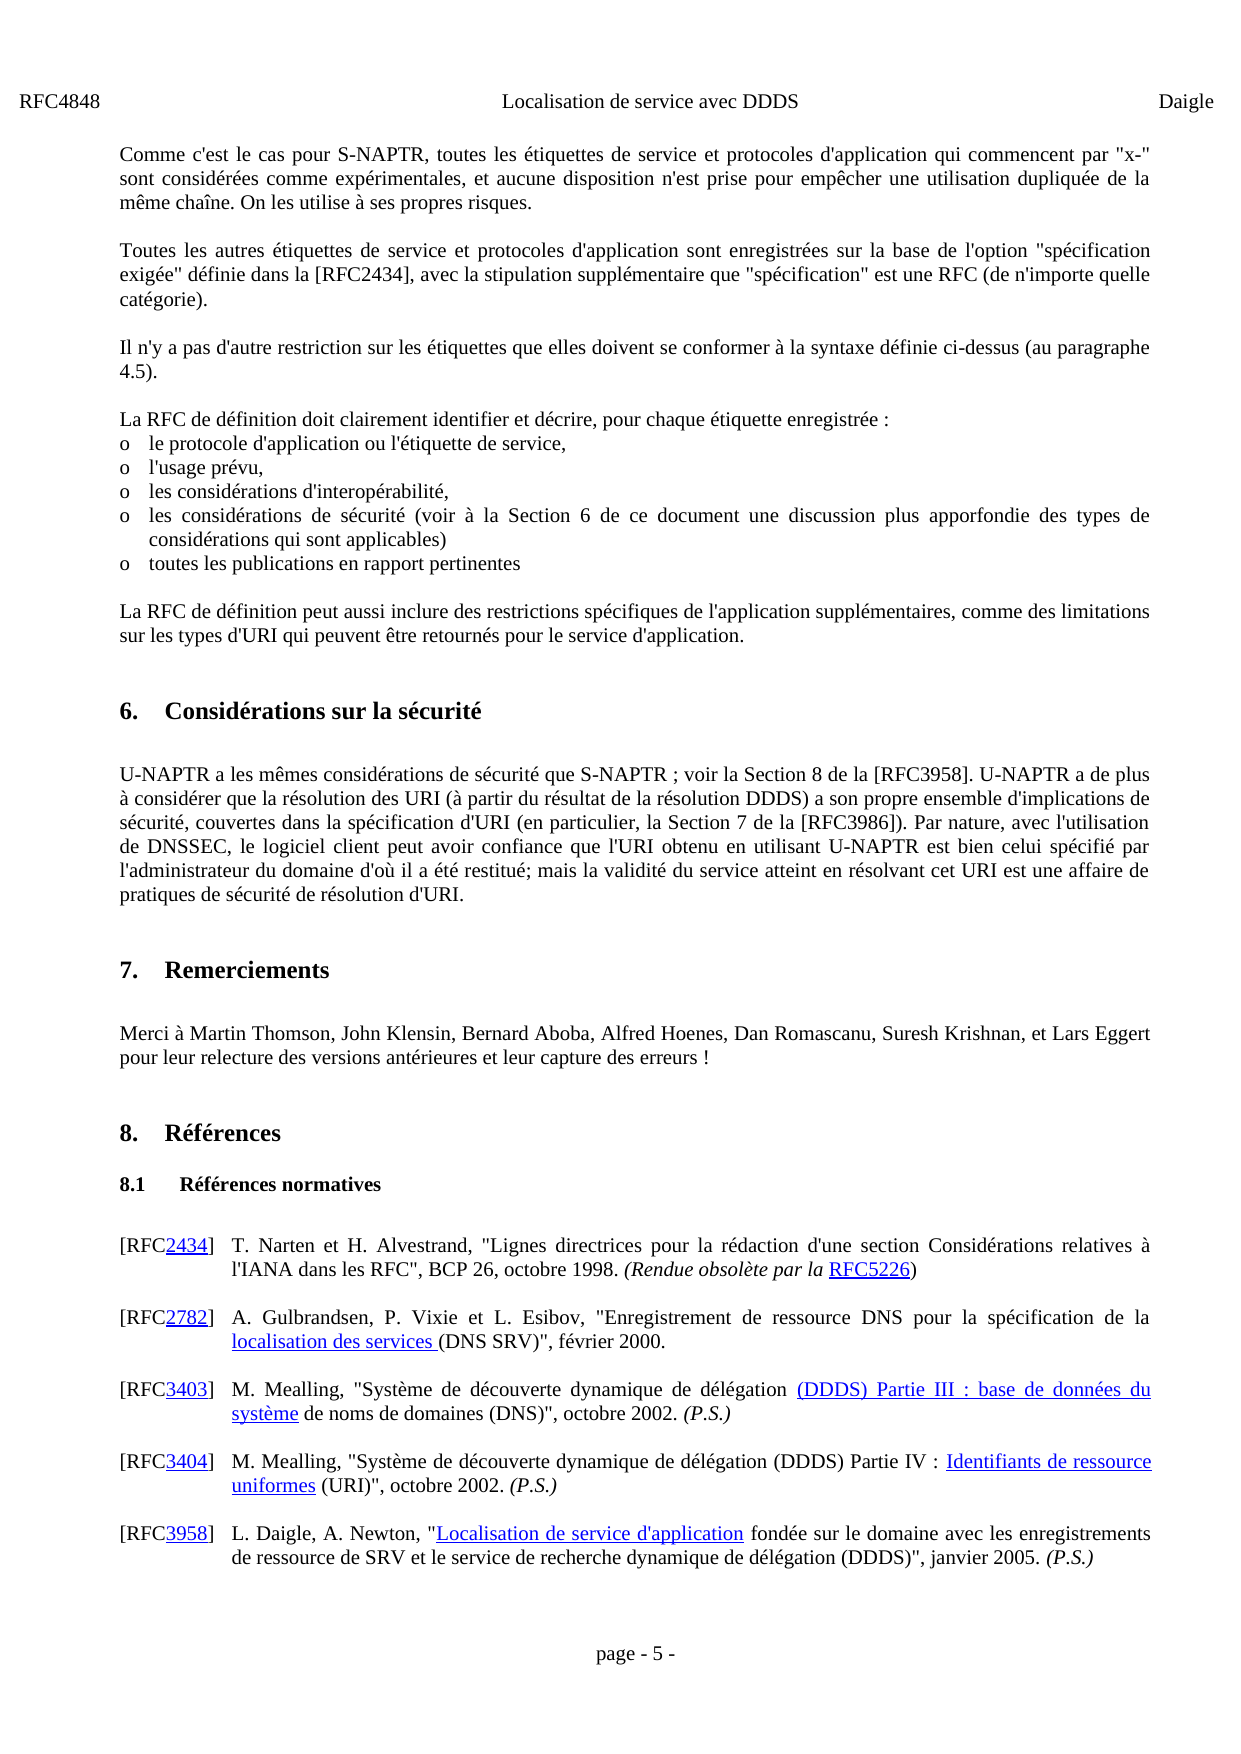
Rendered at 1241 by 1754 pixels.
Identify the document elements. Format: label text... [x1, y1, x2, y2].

text Comme c'est le cas pour S-NAPTR, toutes les étiquettes de service et protocoles d'application qui commencent par "x-" sont considérées comme expérimentales, et aucune disposition n'est prise pour empêcher une utilisation dupliquée de la même chaîne. On les utilise à ses propres risques. [119, 142, 1152, 214]
text La RFC de définition doit clairement identifier et décrire, pour chaque étiquette enregistrée : [119, 407, 1152, 431]
subtitle 8. Références [119, 1118, 1152, 1146]
text Toutes les autres étiquettes de service et protocoles d'application sont enregistrées sur la base de l'option "spécification exigée" définie dans la [RFC2434], avec la stipulation supplémentaire que "spécification" est une RFC (de n'importe quelle catégorie). [119, 238, 1152, 311]
text [RFC2782] A. Gulbrandsen, P. Vixie et L. Esibov, "Enregistrement de ressource DNS pour la spécification de la localisation des services (DNS SRV)", février 2000. [119, 1305, 1152, 1353]
subtitle 8.1 Références normatives [119, 1172, 1152, 1196]
text [RFC3404] M. Mealling, "Système de découverte dynamique de délégation (DDDS) Partie IV : Identifiants de ressource uniformes (URI)", octobre 2002. (P.S.) [119, 1449, 1152, 1497]
text o l'usage prévu, [119, 455, 1152, 479]
text [RFC3958] L. Daigle, A. Newton, "Localisation de service d'application fondée sur le domaine avec les enregistrements de ressource de SRV et le service de recherche dynamique de délégation (DDDS)", janvier 2005. (P.S.) [119, 1521, 1152, 1569]
text Merci à Martin Thomson, John Klensin, Bernard Aboba, Alfred Hoenes, Dan Romascanu, Suresh Krishnan, et Lars Eggert pour leur relecture des versions antérieures et leur capture des erreurs ! [119, 1021, 1152, 1069]
text La RFC de définition peut aussi inclure des restrictions spécifiques de l'application supplémentaires, comme des limitations sur les types d'URI qui peuvent être retournés pour le service d'application. [119, 599, 1152, 647]
text Il n'y a pas d'autre restriction sur les étiquettes que elles doivent se conformer à la syntaxe définie ci-dessus (au paragraphe 4.5). [119, 334, 1152, 383]
text o toutes les publications en rapport pertinentes [119, 551, 1152, 575]
text o les considérations de sécurité (voir à la Section 6 de ce document une discussion plus apporfondie des types de considérations qui sont applicables) [119, 503, 1152, 551]
text [RFC2434] T. Narten et H. Alvestrand, "Lignes directrices pour la rédaction d'une section Considérations relatives à l'IANA dans les RFC", BCP 26, octobre 1998. (Rendue obsolète par la RFC5226) [119, 1232, 1152, 1281]
subtitle 7. Remerciements [119, 955, 1152, 984]
text [RFC3403] M. Mealling, "Système de découverte dynamique de délégation (DDDS) Partie III : base de données du système de noms de domaines (DNS)", octobre 2002. (P.S.) [119, 1377, 1152, 1425]
text U-NAPTR a les mêmes considérations de sécurité que S-NAPTR ; voir la Section 8 de la [RFC3958]. U-NAPTR a de plus à considérer que la résolution des URI (à partir du résultat de la résolution DDDS) a son propre ensemble d'implications de sécurité, couvertes dans la spécification d'URI (en particulier, la Section 7 de la [RFC3986]). Par nature, avec l'utilisation de DNSSEC, le logiciel client peut avoir confiance que l'URI obtenu en utilisant U-NAPTR est bien celui spécifié par l'administrateur du domaine d'où il a été restitué; mais la validité du service atteint en résolvant cet URI est une affaire de pratiques de sécurité de résolution d'URI. [119, 762, 1152, 906]
text o le protocole d'application ou l'étiquette de service, [119, 431, 1152, 455]
text o les considérations d'interopérabilité, [119, 479, 1152, 503]
subtitle 6. Considérations sur la sécurité [119, 696, 1152, 725]
